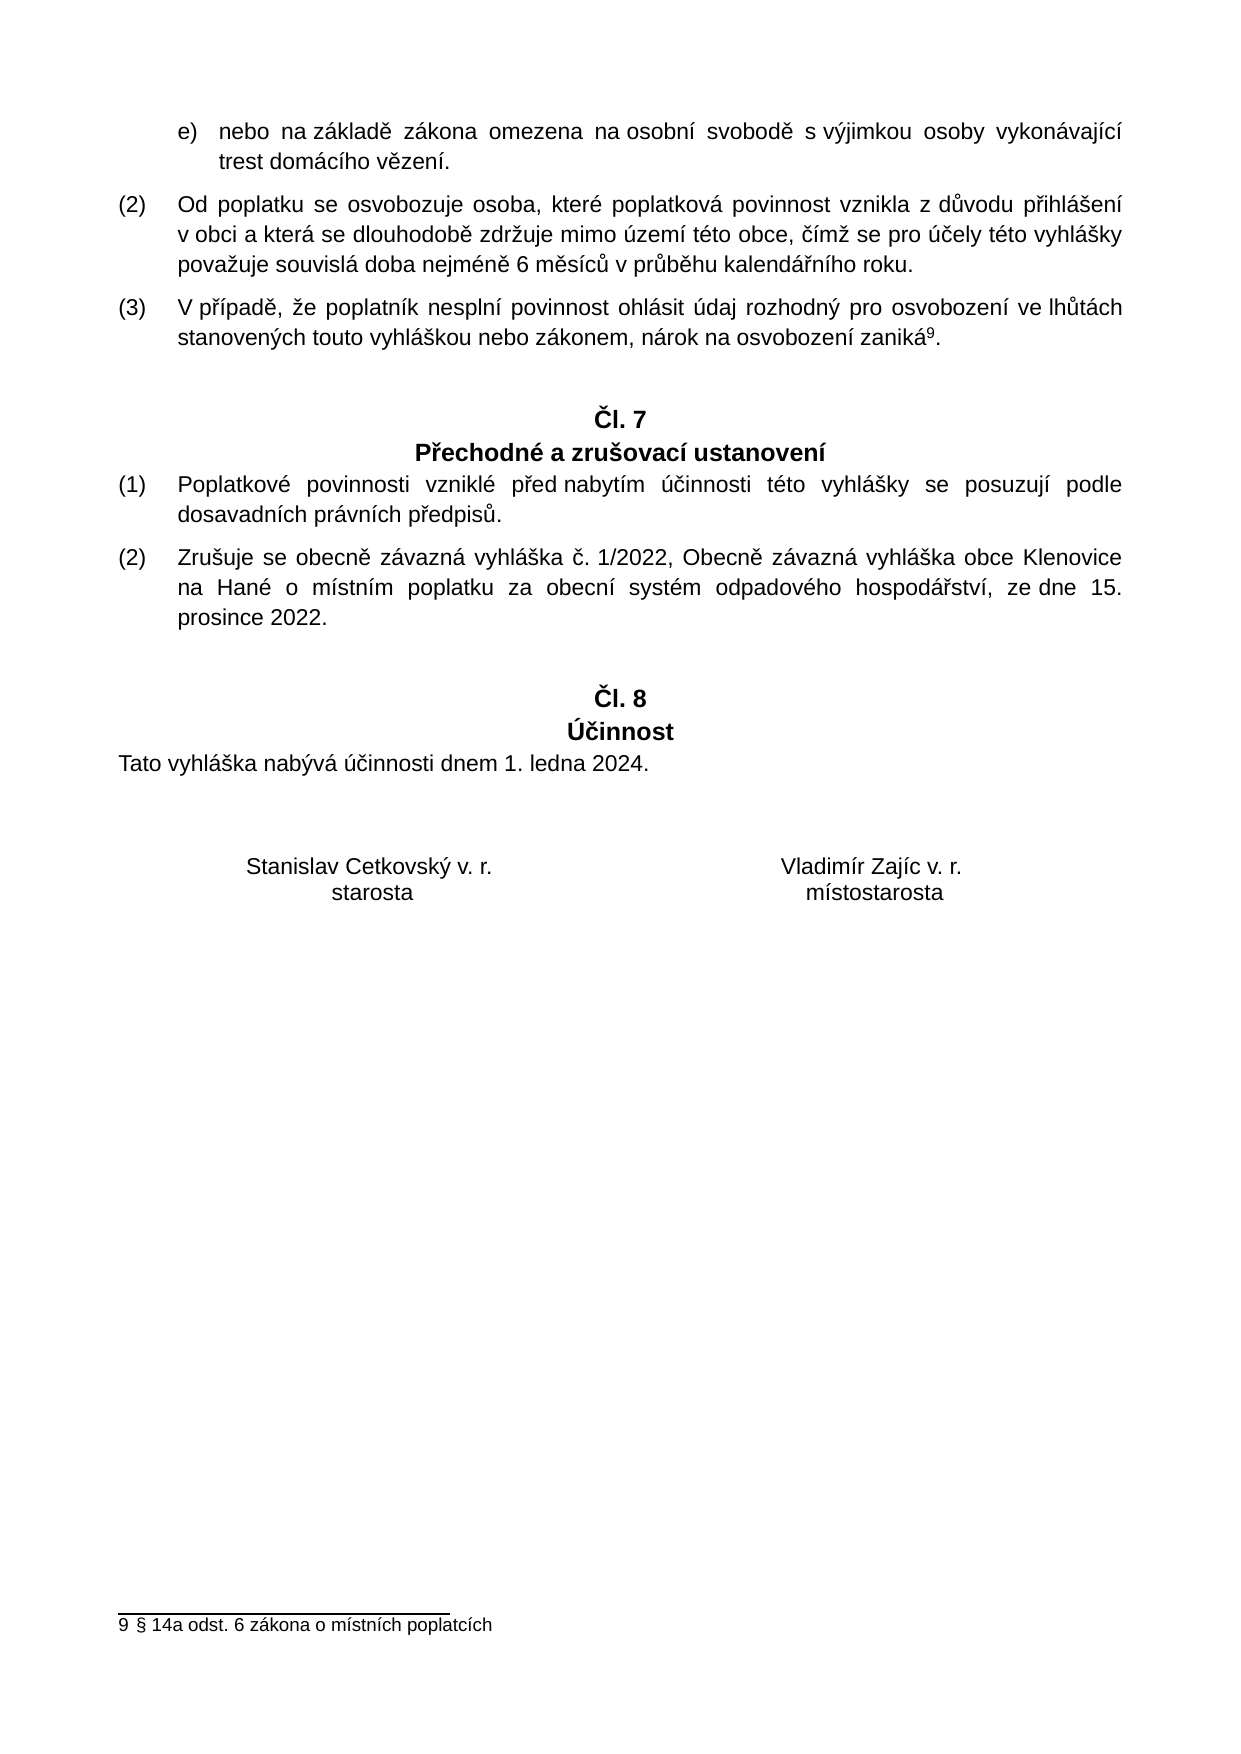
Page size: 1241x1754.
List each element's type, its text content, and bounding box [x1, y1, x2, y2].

table_cell [118, 911, 620, 1029]
table_header Stanislav Cetkovský v. r. starosta [118, 793, 620, 911]
list Zrušuje se obecně závazná vyhláška č. 1/2022, Obecně závazná vyhláška obce Klenovice na Hané o místním poplatku za obecní systém odpadového hospodářství, ze dne 15. prosince 2022. [118, 543, 1122, 630]
list V případě, že poplatník nesplní povinnost ohlásit údaj rozhodný pro osvobození ve lhůtách stanovených touto vyhláškou nebo zákonem, nárok na osvobození zaniká. [118, 294, 1122, 351]
table_header Vladimír Zajíc v. r. místostarosta [620, 793, 1122, 911]
subtitle Čl. 7 Přechodné a zrušovací ustanovení [118, 404, 1122, 466]
list nebo na základě zákona omezena na osobní svobodě s výjimkou osoby vykonávající trest domácího vězení. [177, 118, 1122, 175]
list Od poplatku se osvobozuje osoba, které poplatková povinnost vznikla z důvodu přihlášení v obci a která se dlouhodobě zdržuje mimo území této obce, čímž se pro účely této vyhlášky považuje souvislá doba nejméně 6 měsíců v průběhu kalendářního roku. [118, 191, 1122, 278]
table_cell [620, 911, 1122, 1029]
list Poplatkové povinnosti vzniklé před nabytím účinnosti této vyhlášky se posuzují podle dosavadních právních předpisů. [118, 471, 1122, 527]
text Tato vyhláška nabývá účinnosti dnem 1. ledna 2024. [118, 750, 1122, 777]
list § 14a odst. 6 zákona o místních poplatcích [118, 1614, 1122, 1635]
subtitle Čl. 8 Účinnost [118, 684, 1122, 746]
